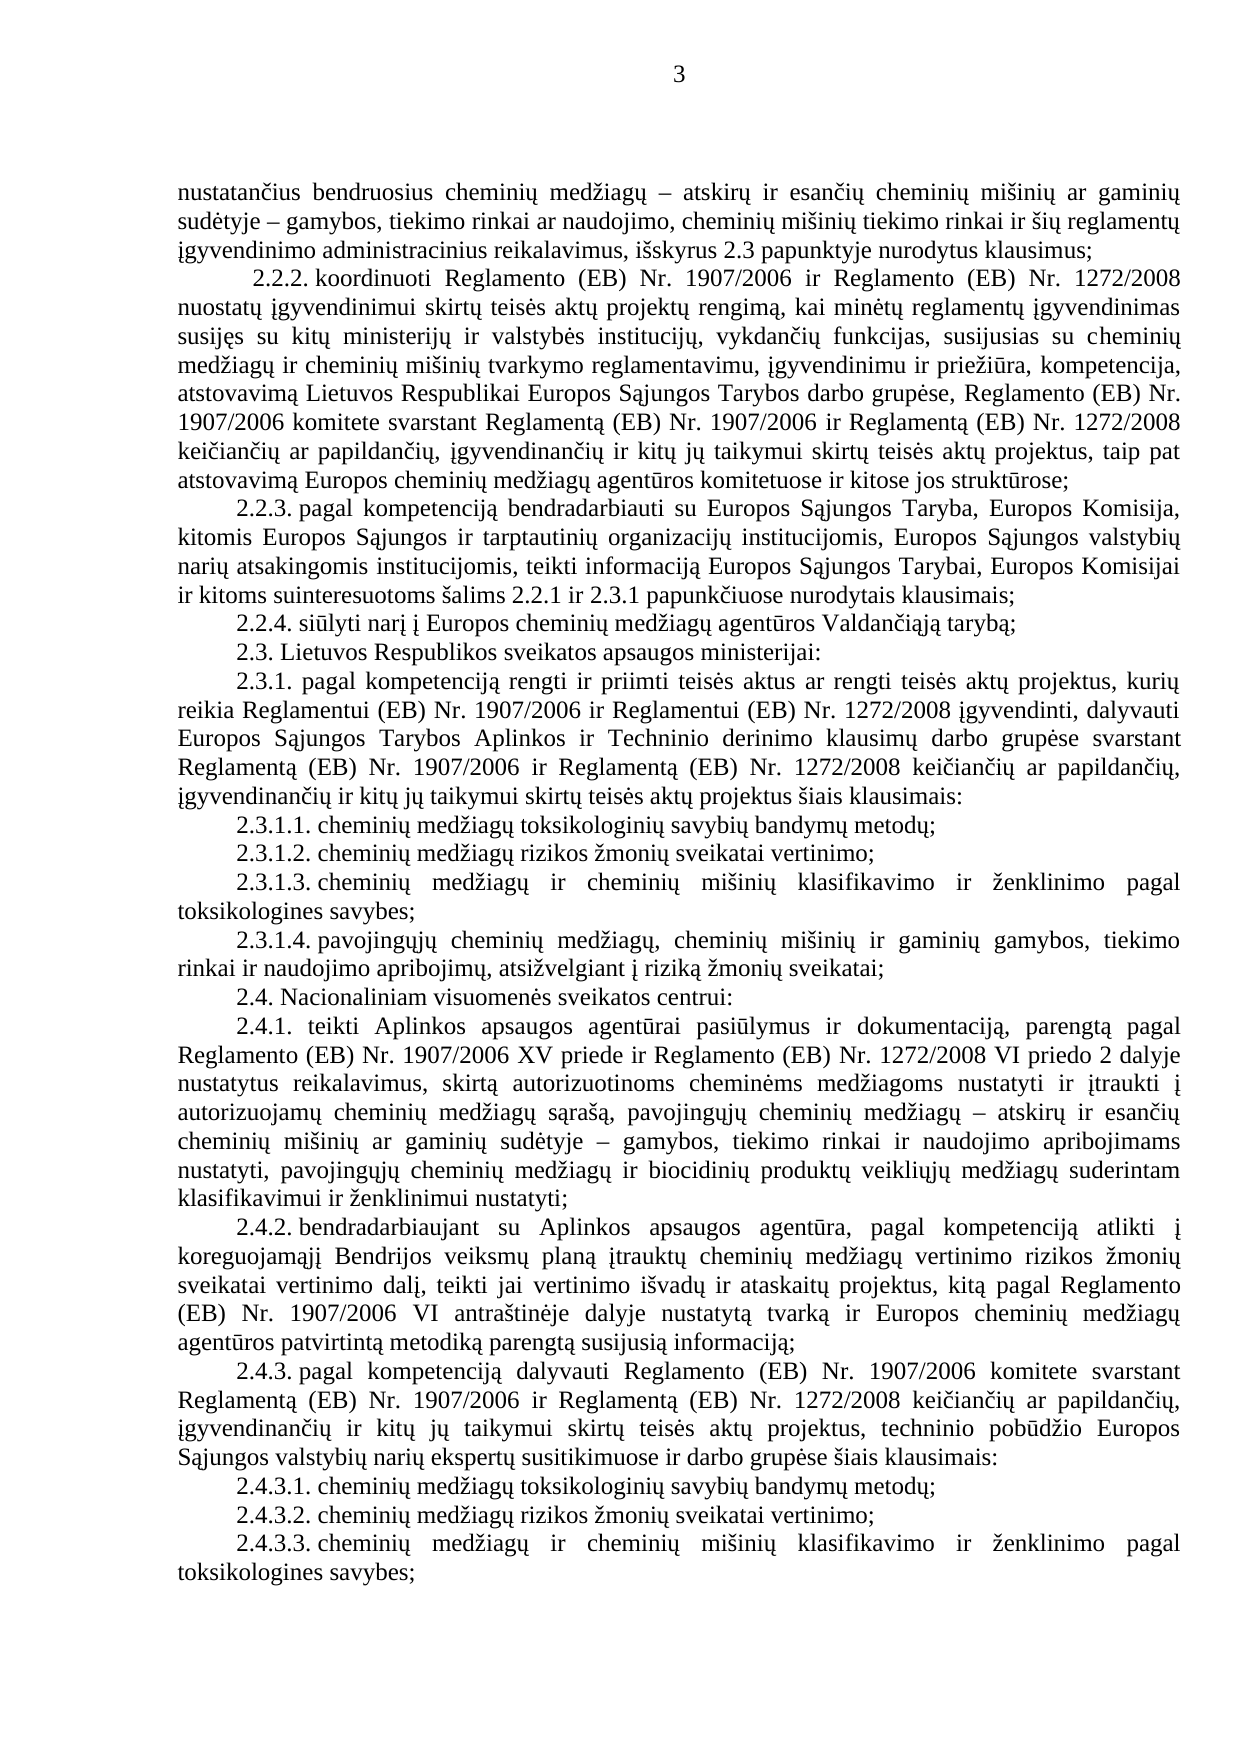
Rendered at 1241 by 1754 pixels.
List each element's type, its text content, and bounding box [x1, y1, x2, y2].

text 2.4.2. bendradarbiaujant su Aplinkos apsaugos agentūra, pagal kompetenciją atlikti į koreguojamąjį Bendrijos veiksmų planą įtrauktų cheminių medžiagų vertinimo rizikos žmonių sveikatai vertinimo dalį, teikti jai vertinimo išvadų ir ataskaitų projektus, kitą pagal Reglamento (EB) Nr. 1907/2006 VI antraštinėje dalyje nustatytą tvarką ir Europos cheminių medžiagų agentūros patvirtintą metodiką parengtą susijusią informaciją; [177, 1212, 1181, 1356]
text 2.2.4. siūlyti narį į Europos cheminių medžiagų agentūros Valdančiąją tarybą; [177, 608, 1181, 637]
text 2.4.3.1. cheminių medžiagų toksikologinių savybių bandymų metodų; [177, 1471, 1181, 1500]
text 2.3. Lietuvos Respublikos sveikatos apsaugos ministerijai: [177, 637, 1181, 666]
text 2.3.1.3. cheminių medžiagų ir cheminių mišinių klasifikavimo ir ženklinimo pagal toksikologines savybes; [177, 867, 1181, 925]
text 2.4. Nacionaliniam visuomenės sveikatos centrui: [177, 982, 1181, 1011]
text 2.4.1. teikti Aplinkos apsaugos agentūrai pasiūlymus ir dokumentaciją, parengtą pagal Reglamento (EB) Nr. 1907/2006 XV priede ir Reglamento (EB) Nr. 1272/2008 VI priedo 2 dalyje nustatytus reikalavimus, skirtą autorizuotinoms cheminėms medžiagoms nustatyti ir įtraukti į autorizuojamų cheminių medžiagų sąrašą, pavojingųjų cheminių medžiagų – atskirų ir esančių cheminių mišinių ar gaminių sudėtyje – gamybos, tiekimo rinkai ir naudojimo apribojimams nustatyti, pavojingųjų cheminių medžiagų ir biocidinių produktų veikliųjų medžiagų suderintam klasifikavimui ir ženklinimui nustatyti; [177, 1011, 1181, 1212]
text 2.3.1. pagal kompetenciją rengti ir priimti teisės aktus ar rengti teisės aktų projektus, kurių reikia Reglamentui (EB) Nr. 1907/2006 ir Reglamentui (EB) Nr. 1272/2008 įgyvendinti, dalyvauti Europos Sąjungos Tarybos Aplinkos ir Techninio derinimo klausimų darbo grupėse svarstant Reglamentą (EB) Nr. 1907/2006 ir Reglamentą (EB) Nr. 1272/2008 keičiančių ar papildančių, įgyvendinančių ir kitų jų taikymui skirtų teisės aktų projektus šiais klausimais: [177, 666, 1181, 810]
text nustatančius bendruosius cheminių medžiagų – atskirų ir esančių cheminių mišinių ar gaminių sudėtyje – gamybos, tiekimo rinkai ar naudojimo, cheminių mišinių tiekimo rinkai ir šių reglamentų įgyvendinimo administracinius reikalavimus, išskyrus 2.3 papunktyje nurodytus klausimus; [177, 177, 1181, 263]
text 2.4.3.2. cheminių medžiagų rizikos žmonių sveikatai vertinimo; [177, 1500, 1181, 1528]
text 2.3.1.1. cheminių medžiagų toksikologinių savybių bandymų metodų; [177, 810, 1181, 838]
text 2.2.3. pagal kompetenciją bendradarbiauti su Europos Sąjungos Taryba, Europos Komisija, kitomis Europos Sąjungos ir tarptautinių organizacijų institucijomis, Europos Sąjungos valstybių narių atsakingomis institucijomis, teikti informaciją Europos Sąjungos Tarybai, Europos Komisijai ir kitoms suinteresuotoms šalims 2.2.1 ir 2.3.1 papunkčiuose nurodytais klausimais; [177, 493, 1181, 608]
text 2.4.3.3. cheminių medžiagų ir cheminių mišinių klasifikavimo ir ženklinimo pagal toksikologines savybes; [177, 1528, 1181, 1586]
text 2.3.1.4. pavojingųjų cheminių medžiagų, cheminių mišinių ir gaminių gamybos, tiekimo rinkai ir naudojimo apribojimų, atsižvelgiant į riziką žmonių sveikatai; [177, 925, 1181, 982]
text 2.2.2. koordinuoti Reglamento (EB) Nr. 1907/2006 ir Reglamento (EB) Nr. 1272/2008 nuostatų įgyvendinimui skirtų teisės aktų projektų rengimą, kai minėtų reglamentų įgyvendinimas susijęs su kitų ministerijų ir valstybės institucijų, vykdančių funkcijas, susijusias su cheminių medžiagų ir cheminių mišinių tvarkymo reglamentavimu, įgyvendinimu ir priežiūra, kompetencija, atstovavimą Lietuvos Respublikai Europos Sąjungos Tarybos darbo grupėse, Reglamento (EB) Nr. 1907/2006 komitete svarstant Reglamentą (EB) Nr. 1907/2006 ir Reglamentą (EB) Nr. 1272/2008 keičiančių ar papildančių, įgyvendinančių ir kitų jų taikymui skirtų teisės aktų projektus, taip pat atstovavimą Europos cheminių medžiagų agentūros komitetuose ir kitose jos struktūrose; [177, 263, 1181, 493]
text 2.4.3. pagal kompetenciją dalyvauti Reglamento (EB) Nr. 1907/2006 komitete svarstant Reglamentą (EB) Nr. 1907/2006 ir Reglamentą (EB) Nr. 1272/2008 keičiančių ar papildančių, įgyvendinančių ir kitų jų taikymui skirtų teisės aktų projektus, techninio pobūdžio Europos Sąjungos valstybių narių ekspertų susitikimuose ir darbo grupėse šiais klausimais: [177, 1356, 1181, 1471]
text 2.3.1.2. cheminių medžiagų rizikos žmonių sveikatai vertinimo; [177, 838, 1181, 867]
